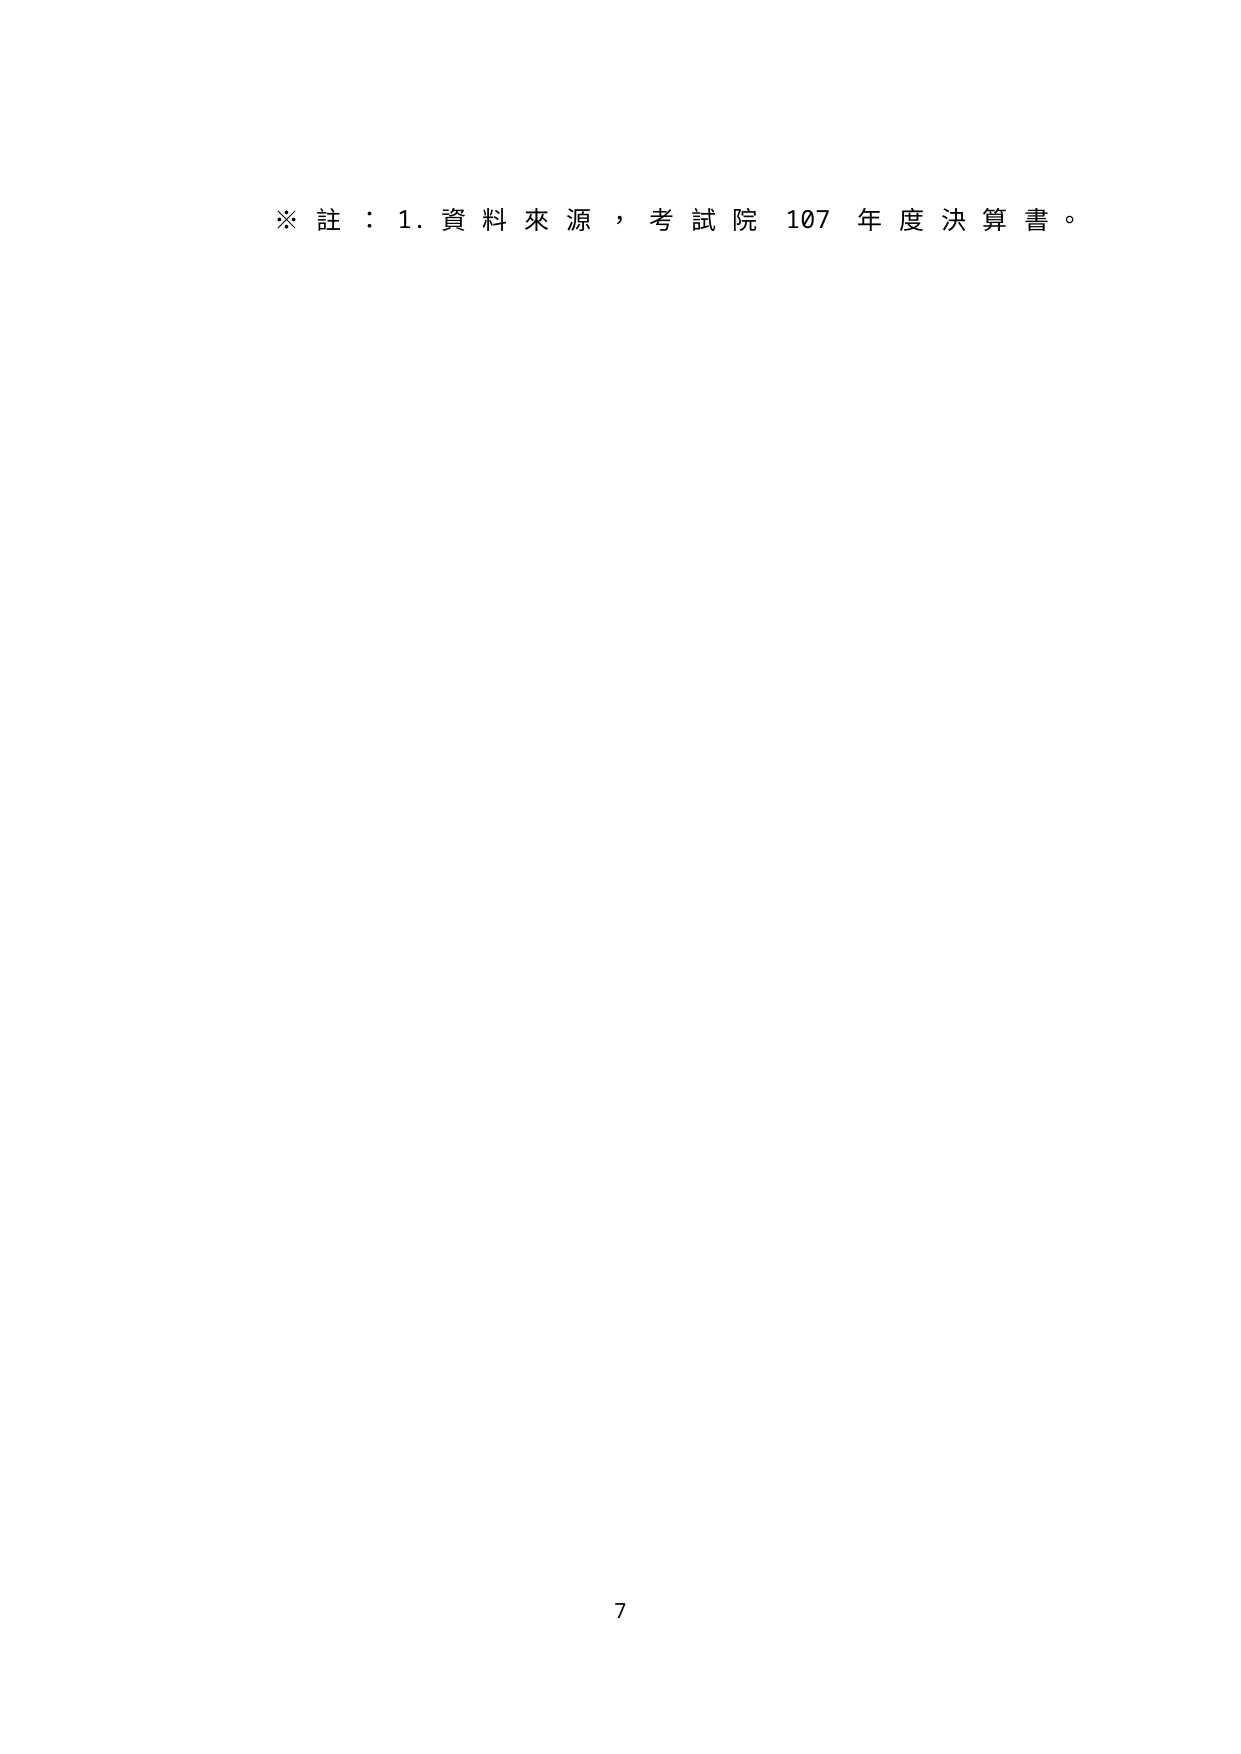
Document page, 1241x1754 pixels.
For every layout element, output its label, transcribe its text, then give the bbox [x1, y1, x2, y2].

text ※註：1.資料來源，考試院107年度決算書。 [183, 177, 1058, 240]
